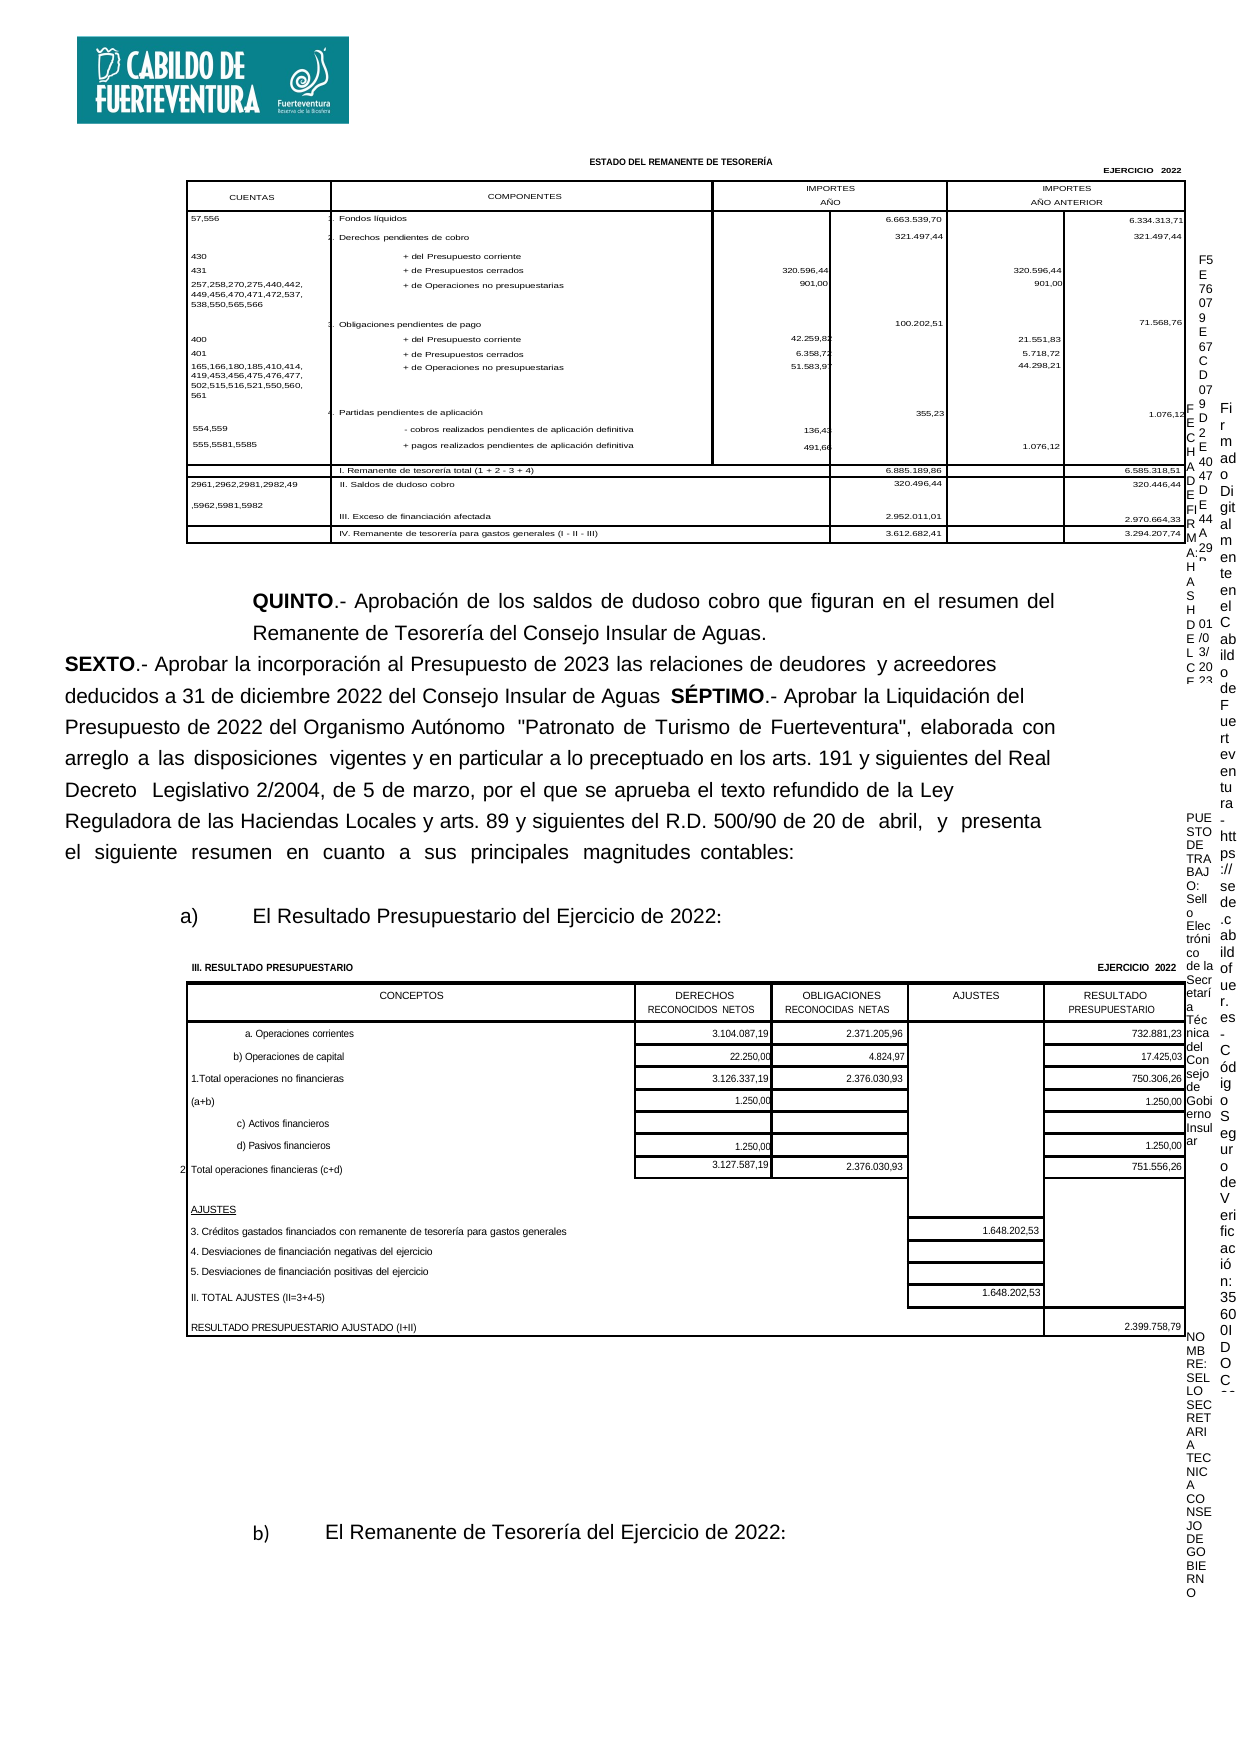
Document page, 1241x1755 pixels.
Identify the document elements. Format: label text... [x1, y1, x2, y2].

text FECHA DE FIRMA: HASH DEL CERTIFICADO: [1186, 402, 1201, 683]
table_cell 1.648.202,53 [909, 1286, 1043, 1306]
table_header COMPONENTES [332, 182, 711, 210]
table_cell 57,556 430 431 257,258,270,275,440,442, 449,456,470,471,472,537, 538,550,565,566 400 401 165,166,180,185,410,414, 419,453,456,475,476,477, 502,515,516,521,550,560, 561 554,559 555,5581,5585 [188, 212, 330, 464]
text SEXTO.- Aprobar la incorporación al Presupuesto de 2023 las relaciones de deudores y acreedores deducidos a 31 de diciembre 2022 del Consejo Insular de Aguas SÉPTIMO.- Aprobar la Liquidación del Presupuesto de 2022 del Organismo Autónomo "Patronato de Turismo de Fuerteventura", elaborada con arreglo a las disposiciones vigentes y en particular a lo preceptuado en los arts. 191 y siguientes del Real Decreto Legislativo 2/2004, de 5 de marzo, por el que se aprueba el texto refundido de la Ley Reguladora de las Haciendas Locales y arts. 89 y siguientes del R.D. 500/90 de 20 de abril, y presenta el siguiente resumen en cuanto a sus principales magnitudes contables: [64, 652, 1064, 864]
table_cell [1045, 1179, 1184, 1306]
text F5E76079E67CD079D2E4047DE44A29BD1FE0AFA2 [1199, 253, 1213, 560]
table_cell 17.425,03 [1045, 1046, 1184, 1065]
table_header DERECHOS RECONOCIDOS NETOS [636, 985, 770, 1020]
table_cell 1.250,00 [636, 1135, 770, 1155]
table_cell [909, 1242, 1043, 1261]
table_cell 2.371.205,96 [773, 1023, 907, 1043]
table_cell 3.104.087,19 [636, 1023, 770, 1043]
table_cell [188, 466, 330, 476]
table_cell 2.952.011,01 [831, 510, 946, 525]
table_header AJUSTES [909, 985, 1043, 1020]
text Firmado Digitalmente en el Cabildo de Fuerteventura - https://sede.cabildofuer.es - Código Seguro de Verificación: 35600IDOC297744C73F2AF3A44AC [1220, 401, 1237, 1391]
table_cell 751.556,26 [1045, 1158, 1184, 1177]
table_header OBLIGACIONES RECONOCIDAS NETAS [773, 985, 907, 1020]
table_cell 22.250,00 [636, 1046, 770, 1065]
table_cell III. Exceso de financiación afectada [332, 510, 829, 525]
text 01/03/2023 [1199, 616, 1213, 683]
table_cell IV. Remanente de tesorería para gastos generales (I - II - III) [332, 527, 829, 542]
text SELLO SECRETARIA TECNICA CONSEJO DE GOBIERNO [1186, 1371, 1213, 1600]
table_header CUENTAS [188, 182, 330, 210]
list El Resultado Presupuestario del Ejercicio de 2022: [180, 903, 1184, 928]
table_cell 320.596,44 901,00 42.259,82 6.358,72 51.583,97 136,43 491,66 [714, 212, 829, 464]
text III. RESULTADO PRESUPUESTARIO EJERCICIO 2022 [192, 962, 1184, 974]
table_cell [188, 489, 330, 499]
table_cell 1.250,00 [636, 1091, 770, 1110]
table_cell [909, 1264, 1043, 1283]
table_cell [332, 499, 829, 509]
table_cell 732.881,23 [1045, 1023, 1184, 1043]
text NOMBRE: [1186, 1331, 1213, 1371]
table_cell [909, 1023, 1043, 1216]
table_cell 1.250,00 [1045, 1135, 1184, 1155]
table_cell [773, 1135, 907, 1155]
table_cell Fondos líquidos Derechos pendientes de cobro + del Presupuesto corriente + de Presupuestos cerrados + de Operaciones no presupuestarias Obligaciones pendientes de pago + del Presupuesto corriente + de Presupuestos cerrados + de Operaciones no presupuestarias Partidas pendientes de aplicación - cobros realizados pendientes de aplicación definitiva + pagos realizados pendientes de aplicación definitiva [332, 212, 711, 464]
table_cell 4.824,97 [773, 1046, 907, 1065]
table_cell [1065, 499, 1184, 509]
table_cell 3.127.587,19 [636, 1158, 770, 1177]
table_cell [831, 489, 946, 499]
table_cell 320.496,44 [831, 478, 946, 489]
text PUESTO DE TRABAJO: [1186, 812, 1213, 893]
table_cell 2.376.030,93 [773, 1068, 907, 1088]
table_cell 2.376.030,93 [773, 1158, 907, 1177]
table_header IMPORTES AÑO ANTERIOR [948, 182, 1184, 210]
table_cell 1.648.202,53 [909, 1219, 1043, 1239]
table_cell [948, 478, 1063, 525]
table_cell 3.126.337,19 [636, 1068, 770, 1088]
table_cell 2.970.664,33 [1065, 510, 1184, 525]
table_cell I. Remanente de tesorería total (1 + 2 - 3 + 4) [332, 466, 829, 476]
table_cell [948, 527, 1063, 542]
table_cell a. Operaciones corrientes Operaciones de capital 1.Total operaciones no financieras (a+b) Activos financieros Pasivos financieros Total operaciones financieras (c+d) RESULTADO PRESUPUESTARIO DEL EJERCICIO (I=1+2) [188, 1023, 634, 1177]
table_cell 320.596,44 901,00 21.551,83 5.718,72 44.298,21 1.076,12 [948, 212, 1063, 464]
table_cell 320.446,44 [1065, 478, 1184, 489]
table_cell 1.250,00 [1045, 1091, 1184, 1110]
table_cell [831, 499, 946, 509]
table_cell 2.399.758,79 [1045, 1309, 1184, 1335]
table_header CONCEPTOS [188, 985, 634, 1020]
table_cell 6.334.313,71 321.497,44 71.568,76 1.076,12 [1065, 212, 1184, 464]
table_cell [188, 527, 330, 542]
table_cell [773, 1113, 907, 1132]
table_cell AJUSTES Créditos gastados financiados con remanente de tesorería para gastos generales Desviaciones de financiación negativas del ejercicio Desviaciones de financiación positivas del ejercicio II. TOTAL AJUSTES (II=3+4-5) [188, 1177, 907, 1306]
table_header IMPORTES AÑO [714, 182, 946, 210]
text Sello Electrónico de la Secretaría Técnica del Consejo de Gobierno Insular [1186, 893, 1213, 1148]
table_cell ,5962,5981,5982 [188, 499, 330, 525]
table_header RESULTADO PRESUPUESTARIO [1045, 985, 1184, 1020]
text [1184, 1337, 1213, 1673]
table_cell 750.306,26 [1045, 1068, 1184, 1088]
table_cell [1045, 1113, 1184, 1132]
table_cell 6.585.318,51 [1065, 466, 1184, 476]
table_cell 6.885.189,86 [831, 466, 946, 476]
table_cell 3.612.682,41 [831, 527, 946, 542]
table_cell 6.663.539,70 321.497,44 100.202,51 355,23 [831, 212, 946, 464]
table_cell 3.294.207,74 [1065, 527, 1184, 542]
table_cell [636, 1113, 770, 1132]
text QUINTO.- Aprobación de los saldos de dudoso cobro que figuran en el resumen del Remanente de Tesorería del Consejo Insular de Aguas. [252, 589, 1064, 645]
table_cell [773, 1091, 907, 1110]
table_cell [1065, 489, 1184, 499]
table_cell [332, 489, 829, 499]
table_cell 2961,2962,2981,2982,49 [188, 478, 330, 489]
table_cell RESULTADO PRESUPUESTARIO AJUSTADO (I+II) [188, 1306, 1043, 1335]
table_cell [948, 466, 1063, 476]
text EJERCICIO 2022 [64, 167, 1182, 175]
table_cell II. Saldos de dudoso cobro [332, 478, 829, 489]
